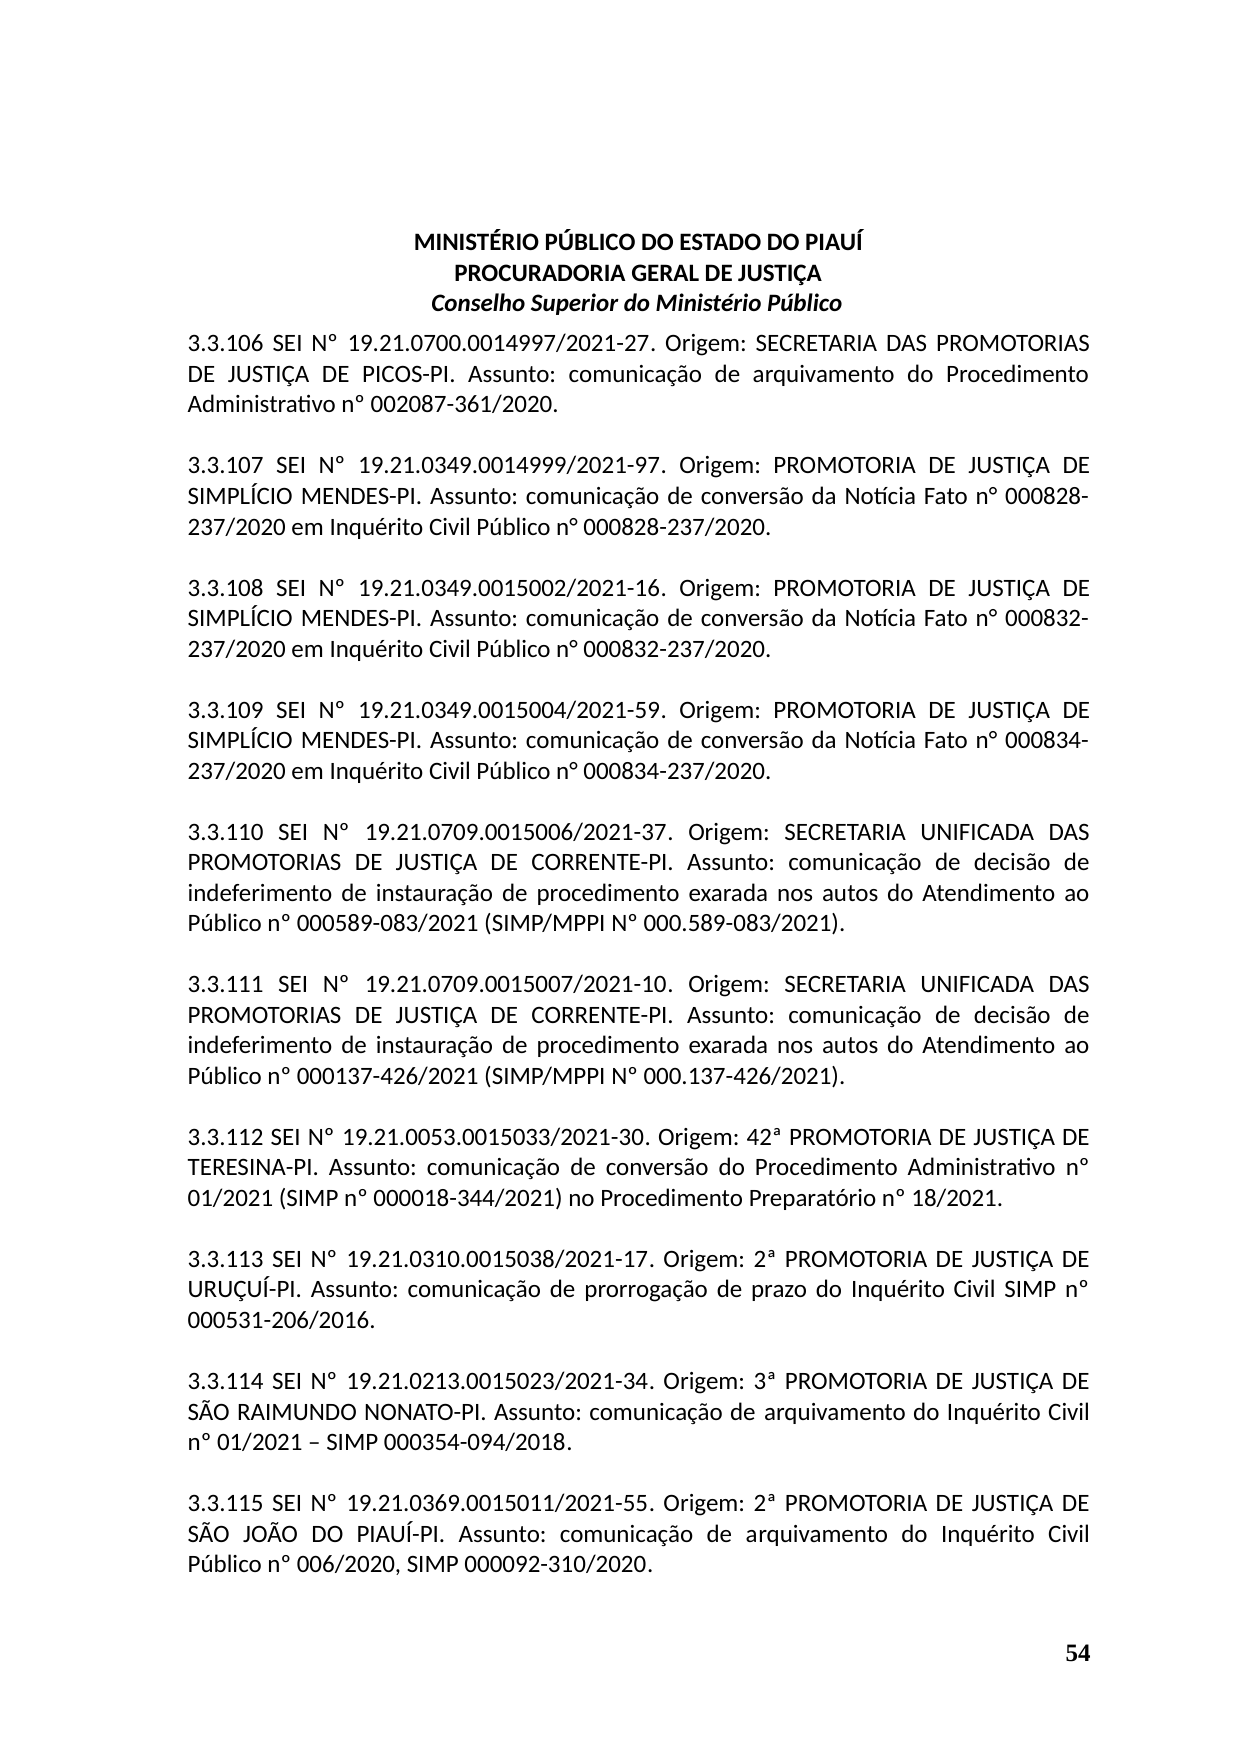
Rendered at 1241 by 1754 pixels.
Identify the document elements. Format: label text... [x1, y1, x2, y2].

text 3.3.107 SEI Nº 19.21.0349.0014999/2021-97. Origem: PROMOTORIA DE JUSTIÇA DE SIMPLÍCIO MENDES-PI. Assunto: comunicação de conversão da Notícia Fato n° 000828-237/2020 em Inquérito Civil Público n° 000828-237/2020. [187, 449, 1090, 541]
text 3.3.111 SEI Nº 19.21.0709.0015007/2021-10. Origem: SECRETARIA UNIFICADA DAS PROMOTORIAS DE JUSTIÇA DE CORRENTE-PI. Assunto: comunicação de decisão de indeferimento de instauração de procedimento exarada nos autos do Atendimento ao Público nº 000137-426/2021 (SIMP/MPPI Nº 000.137-426/2021). [187, 968, 1090, 1091]
text 3.3.106 SEI Nº 19.21.0700.0014997/2021-27. Origem: SECRETARIA DAS PROMOTORIAS DE JUSTIÇA DE PICOS-PI. Assunto: comunicação de arquivamento do Procedimento Administrativo nº 002087-361/2020. [187, 327, 1090, 419]
text 3.3.109 SEI Nº 19.21.0349.0015004/2021-59. Origem: PROMOTORIA DE JUSTIÇA DE SIMPLÍCIO MENDES-PI. Assunto: comunicação de conversão da Notícia Fato n° 000834-237/2020 em Inquérito Civil Público n° 000834-237/2020. [187, 694, 1090, 785]
text 3.3.112 SEI Nº 19.21.0053.0015033/2021-30. Origem: 42ª PROMOTORIA DE JUSTIÇA DE TERESINA-PI. Assunto: comunicação de conversão do Procedimento Administrativo nº 01/2021 (SIMP nº 000018-344/2021) no Procedimento Preparatório nº 18/2021. [187, 1121, 1090, 1213]
text 3.3.115 SEI Nº 19.21.0369.0015011/2021-55. Origem: 2ª PROMOTORIA DE JUSTIÇA DE SÃO JOÃO DO PIAUÍ-PI. Assunto: comunicação de arquivamento do Inquérito Civil Público nº 006/2020, SIMP 000092-310/2020. [187, 1487, 1090, 1579]
text 3.3.110 SEI Nº 19.21.0709.0015006/2021-37. Origem: SECRETARIA UNIFICADA DAS PROMOTORIAS DE JUSTIÇA DE CORRENTE-PI. Assunto: comunicação de decisão de indeferimento de instauração de procedimento exarada nos autos do Atendimento ao Público nº 000589-083/2021 (SIMP/MPPI Nº 000.589-083/2021). [187, 816, 1090, 938]
text 3.3.108 SEI Nº 19.21.0349.0015002/2021-16. Origem: PROMOTORIA DE JUSTIÇA DE SIMPLÍCIO MENDES-PI. Assunto: comunicação de conversão da Notícia Fato n° 000832-237/2020 em Inquérito Civil Público n° 000832-237/2020. [187, 572, 1090, 663]
text 3.3.113 SEI Nº 19.21.0310.0015038/2021-17. Origem: 2ª PROMOTORIA DE JUSTIÇA DE URUÇUÍ-PI. Assunto: comunicação de prorrogação de prazo do Inquérito Civil SIMP nº 000531-206/2016. [187, 1243, 1090, 1335]
text 3.3.114 SEI Nº 19.21.0213.0015023/2021-34. Origem: 3ª PROMOTORIA DE JUSTIÇA DE SÃO RAIMUNDO NONATO-PI. Assunto: comunicação de arquivamento do Inquérito Civil nº 01/2021 – SIMP 000354-094/2018. [187, 1365, 1090, 1457]
